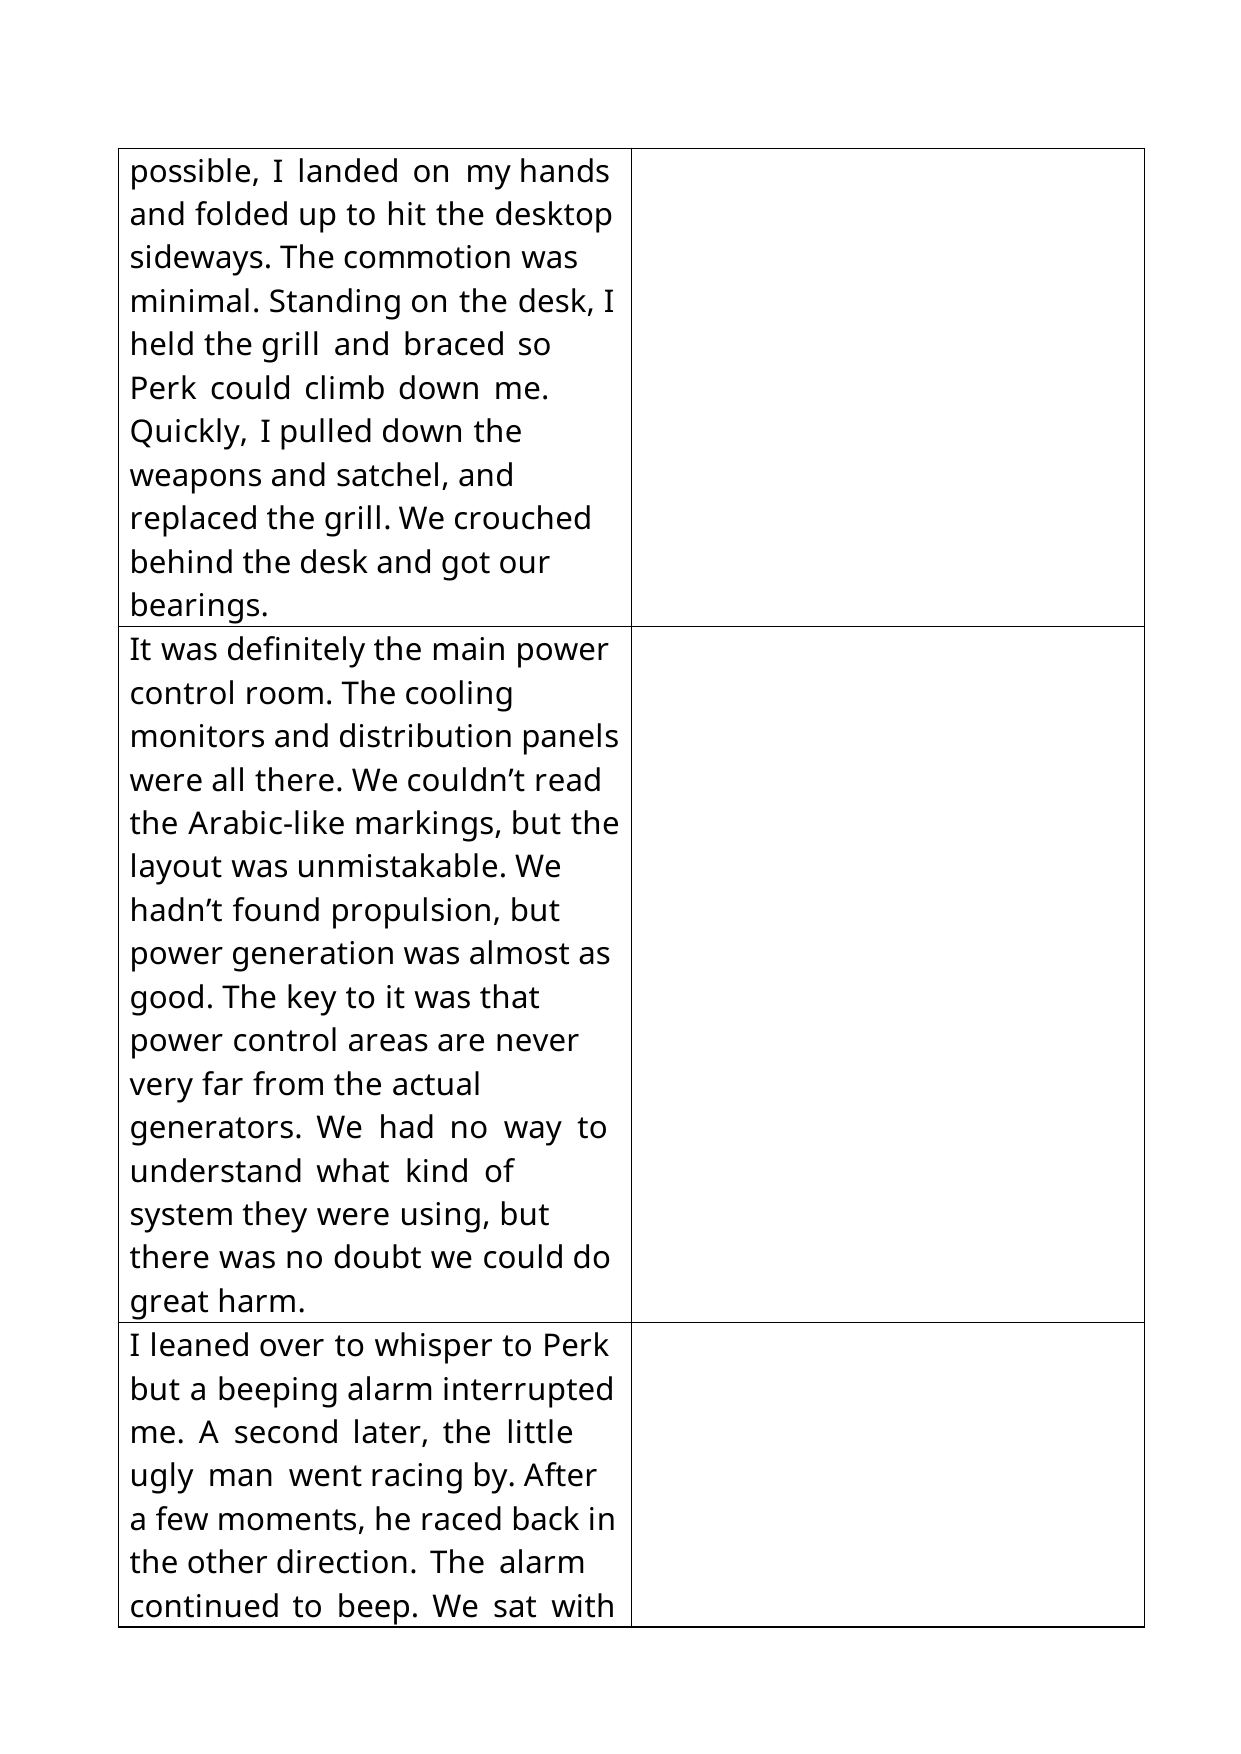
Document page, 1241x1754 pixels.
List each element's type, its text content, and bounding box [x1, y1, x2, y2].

table_cell It was definitely the main power control room. The cooling monitors and distribution panels were all there. We couldn’t read the Arabic-like markings, but the layout was unmistakable. We hadn’t found propulsion, but power generation was almost as good. The key to it was that power control areas are never very far from the actual generators. We had no way to understand what kind of system they were using, but there was no doubt we could do great harm. [119, 627, 631, 1322]
table_cell [632, 627, 1144, 1322]
table_cell I leaned over to whisper to Perk but a beeping alarm interrupted me. A second later, the little ugly man went racing by. After a few moments, he raced back in the other direction. The alarm continued to beep. We sat with [119, 1323, 631, 1626]
table_cell [632, 1323, 1144, 1626]
table_cell [632, 149, 1144, 626]
table_cell possible, I landed on my hands and folded up to hit the desktop sideways. The commotion was minimal. Standing on the desk, I held the grill and braced so Perk could climb down me. Quickly, I pulled down the weapons and satchel, and replaced the grill. We crouched behind the desk and got our bearings. [119, 149, 631, 626]
